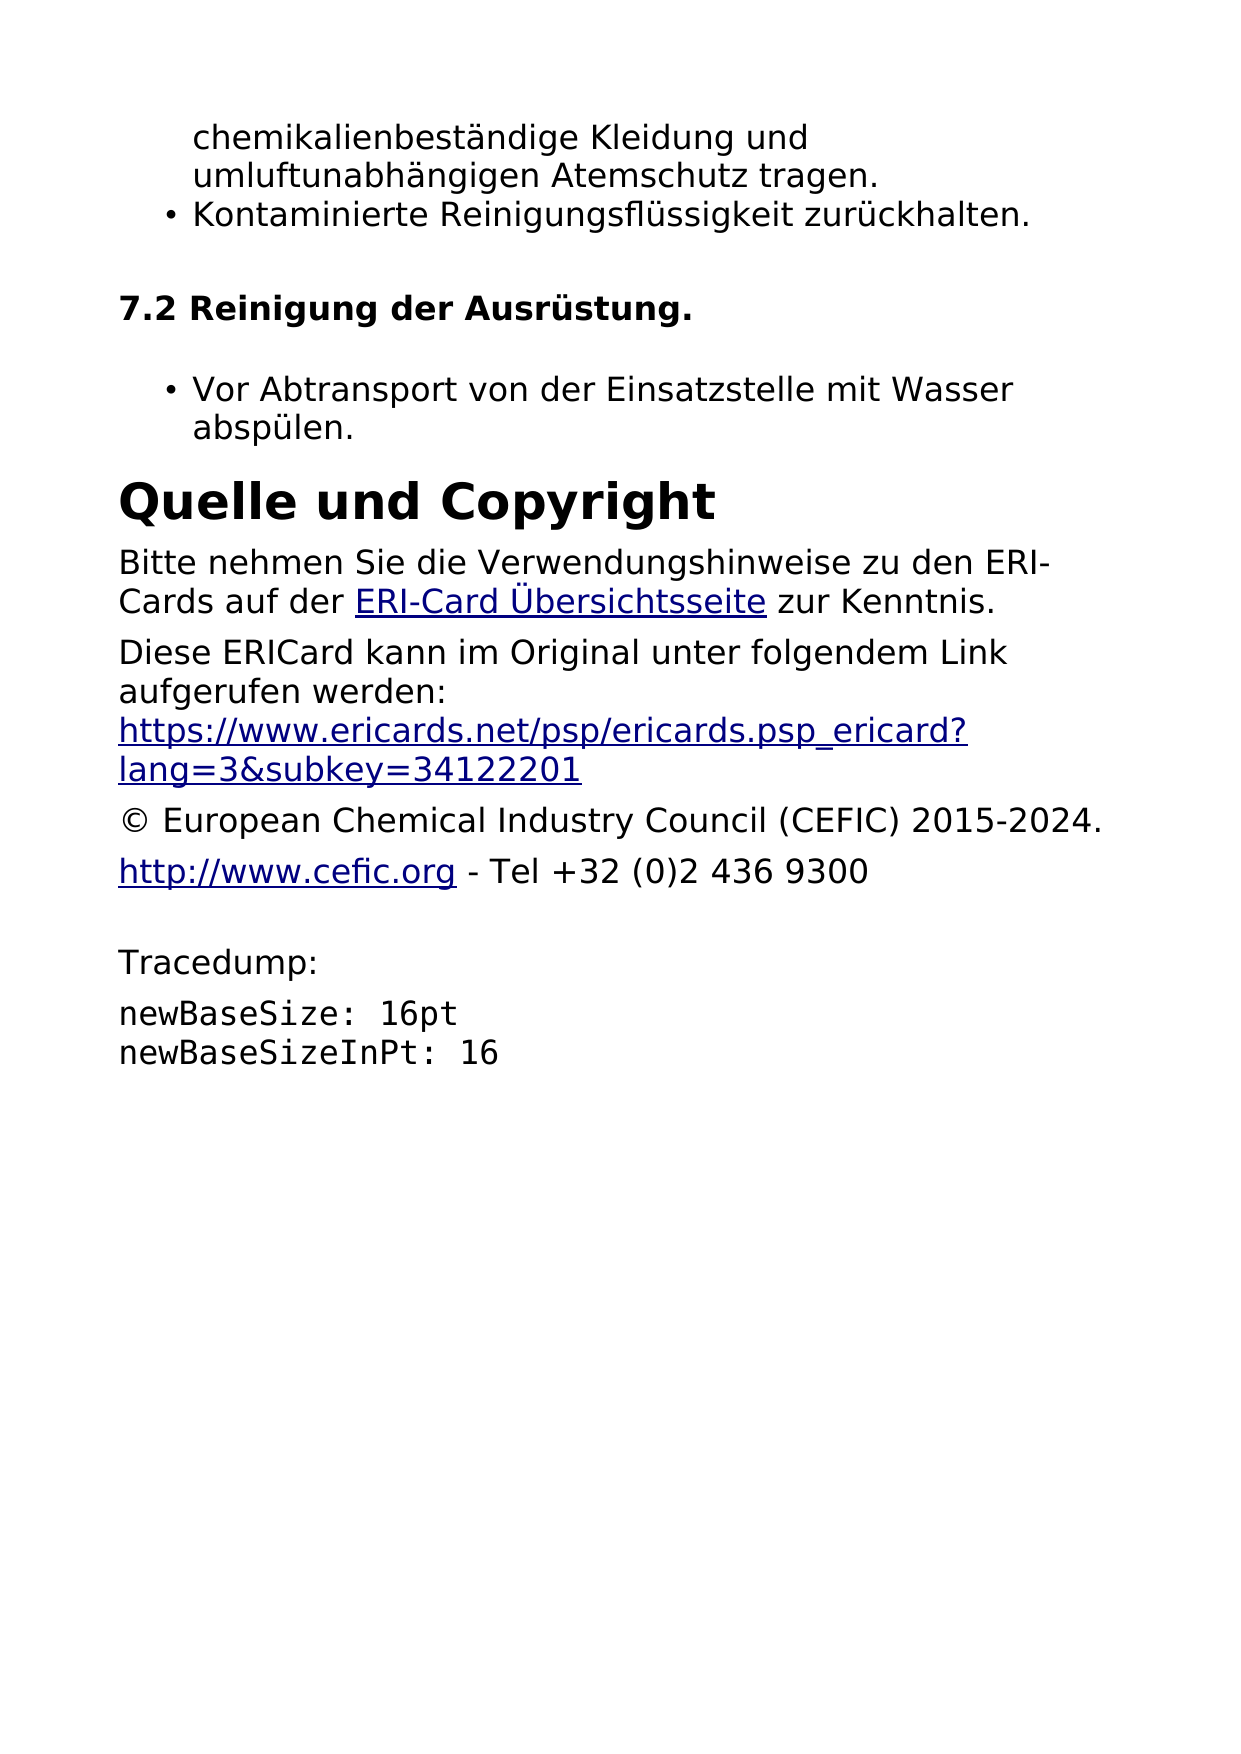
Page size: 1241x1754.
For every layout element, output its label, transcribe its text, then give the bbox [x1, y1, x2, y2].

list chemikalienbeständige Kleidung und umluftunabhängigen Atemschutz tragen. [177, 118, 1122, 196]
subtitle Quelle und Copyright [118, 473, 1122, 531]
text Diese ERICard kann im Original unter folgendem Link aufgerufen werden: https://www.ericards.net/psp/ericards.psp_ericard?lang=3&subkey=34122201 [118, 634, 1122, 789]
text newBaseSize: 16pt newBaseSizeInPt: 16 [118, 994, 1122, 1072]
text © European Chemical Industry Council (CEFIC) 2015-2024. [118, 802, 1122, 840]
list Kontaminierte Reinigungsflüssigkeit zurückhalten. [177, 196, 1122, 235]
text Tracedump: [118, 904, 1122, 982]
text Bitte nehmen Sie die Verwendungshinweise zu den ERI-Cards auf der ERI-Card Übersichtsseite zur Kenntnis. [118, 543, 1122, 621]
list Vor Abtransport von der Einsatzstelle mit Wasser abspülen. [177, 370, 1122, 448]
subtitle 7.2 Reinigung der Ausrüstung. [118, 289, 1122, 328]
text http://www.cefic.org - Tel +32 (0)2 436 9300 [118, 853, 1122, 892]
